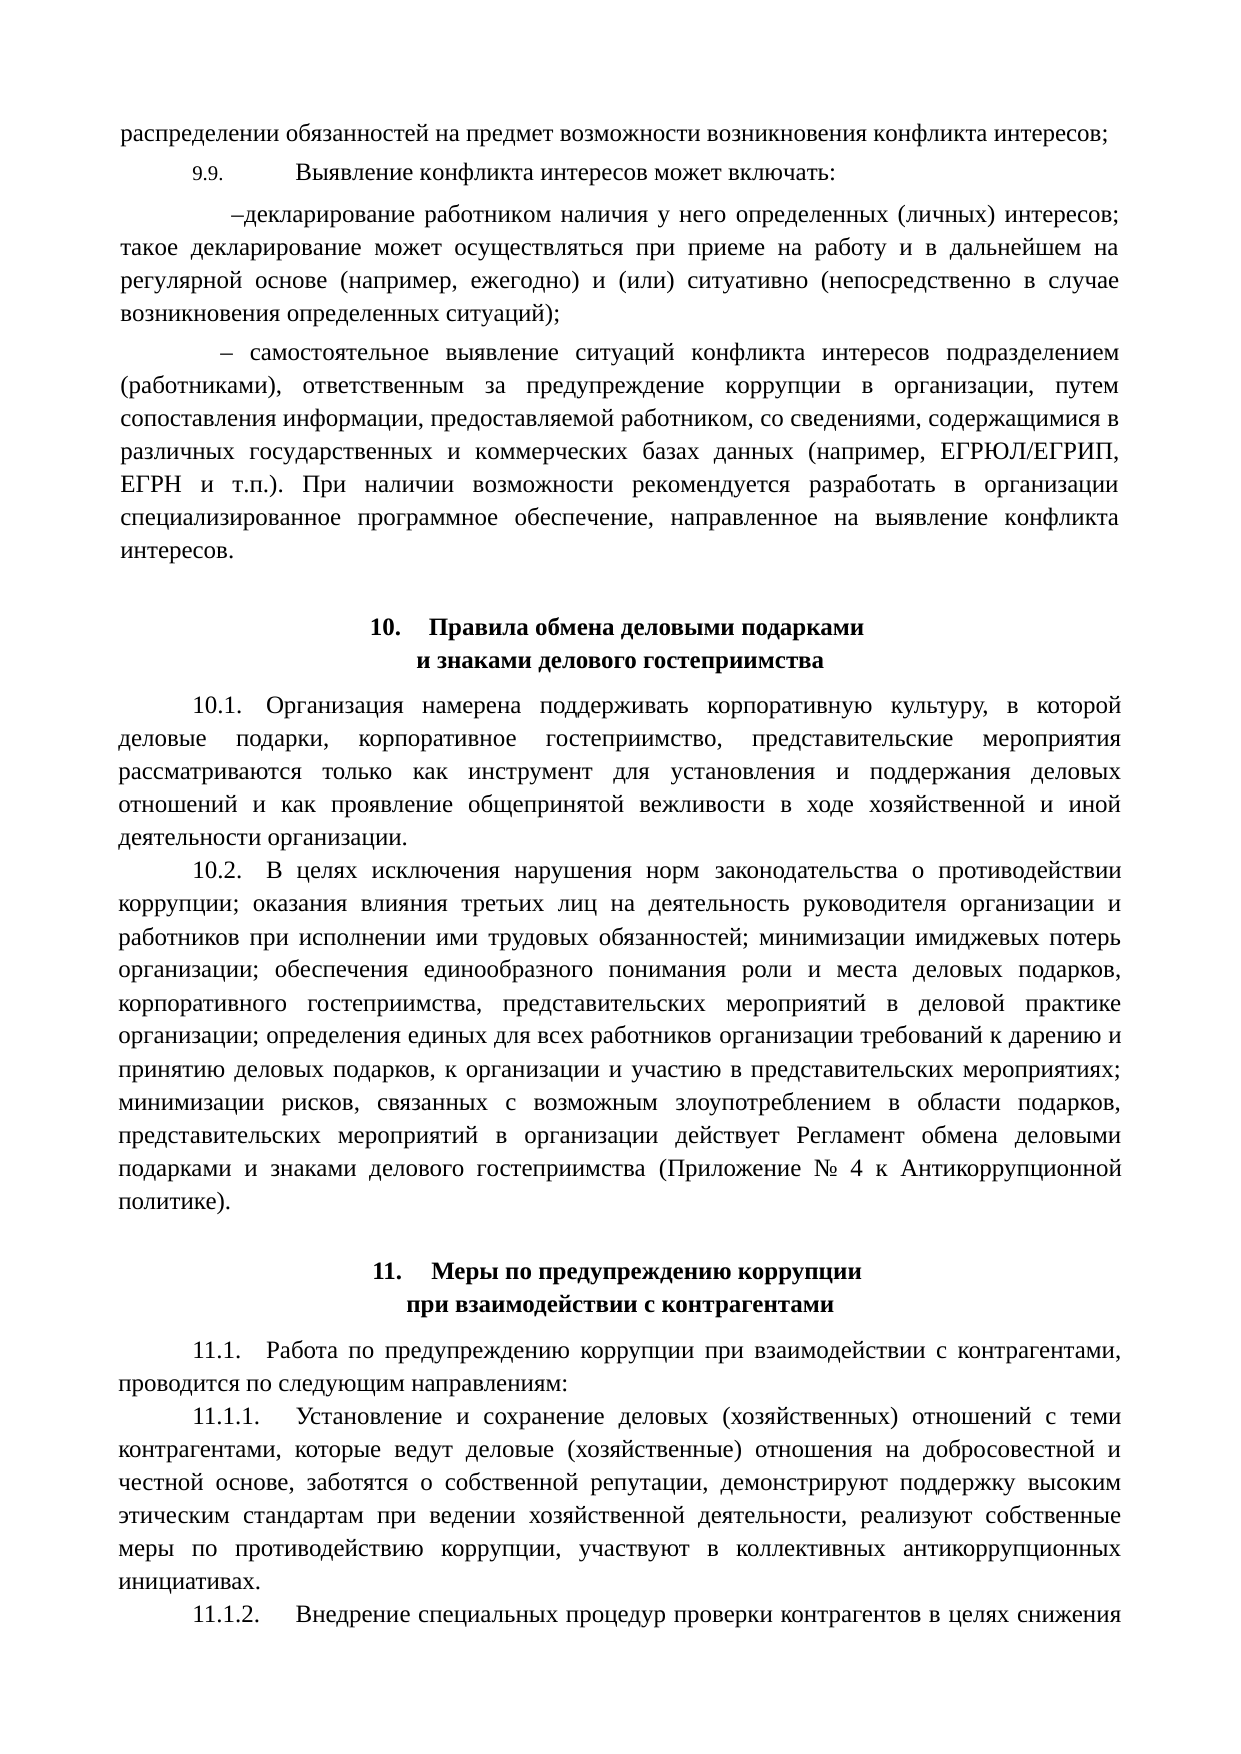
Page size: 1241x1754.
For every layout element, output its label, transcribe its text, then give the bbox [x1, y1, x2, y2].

list – самостоятельное выявление ситуаций конфликта интересов подразделением (работниками), ответственным за предупреждение коррупции в организации, путем сопоставления информации, предоставляемой работником, со сведениями, содержащимися в различных государственных и коммерческих базах данных (например, ЕГРЮЛ/ЕГРИП, ЕГРН и т.п.). При наличии возможности рекомендуется разработать в организации специализированное программное обеспечение, направленное на выявление конфликта интересов. [120, 531, 1120, 564]
list –декларирование работником наличия у него определенных (личных) интересов; такое декларирование может осуществляться при приеме на работу и в дальнейшем на регулярной основе (например, ежегодно) и (или) ситуативно (непосредственно в случае возникновения определенных ситуаций); [120, 199, 1120, 232]
subtitle Правила обмена деловыми подарками и знаками делового гостеприимства [118, 612, 1122, 674]
list В целях исключения нарушения норм законодательства о противодействии коррупции; оказания влияния третьих лиц на деятельность руководителя организации и работников при исполнении ими трудовых обязанностей; минимизации имиджевых потерь организации; обеспечения единообразного понимания роли и места деловых подарков, корпоративного гостеприимства, представительских мероприятий в деловой практике организации; определения единых для всех работников организации требований к дарению и принятию деловых подарков, к организации и участию в представительских мероприятиях; минимизации рисков, связанных с возможным злоупотреблением в области подарков, представительских мероприятий в организации действует Регламент обмена деловыми подарками и знаками делового гостеприимства (Приложение № 4 к Антикоррупционной политике). [118, 856, 1122, 1214]
list Организация намерена поддерживать корпоративную культуру, в которой деловые подарки, корпоративное гостеприимство, представительские мероприятия рассматриваются только как инструмент для установления и поддержания деловых отношений и как проявление общепринятой вежливости в ходе хозяйственной и иной деятельности организации. [118, 690, 1122, 851]
list –декларирование работником наличия у него определенных (личных) интересов; такое декларирование может осуществляться при приеме на работу и в дальнейшем на регулярной основе (например, ежегодно) и (или) ситуативно (непосредственно в случае возникновения определенных ситуаций); [120, 293, 1120, 326]
subtitle Меры по предупреждению коррупции при взаимодействии с контрагентами [118, 1256, 1122, 1318]
list Установление и сохранение деловых (хозяйственных) отношений с теми контрагентами, которые ведут деловые (хозяйственные) отношения на добросовестной и честной основе, заботятся о собственной репутации, демонстрируют поддержку высоким этическим стандартам при ведении хозяйственной деятельности, реализуют собственные меры по противодействию коррупции, участвуют в коллективных антикоррупционных инициативах. [118, 1401, 1122, 1595]
list Выявление конфликта интересов может включать: [192, 157, 1122, 186]
list Работа по предупреждению коррупции при взаимодействии с контрагентами, проводится по следующим направлениям: [118, 1335, 1122, 1397]
list Внедрение специальных процедур проверки контрагентов в целях снижения [118, 1599, 1122, 1628]
